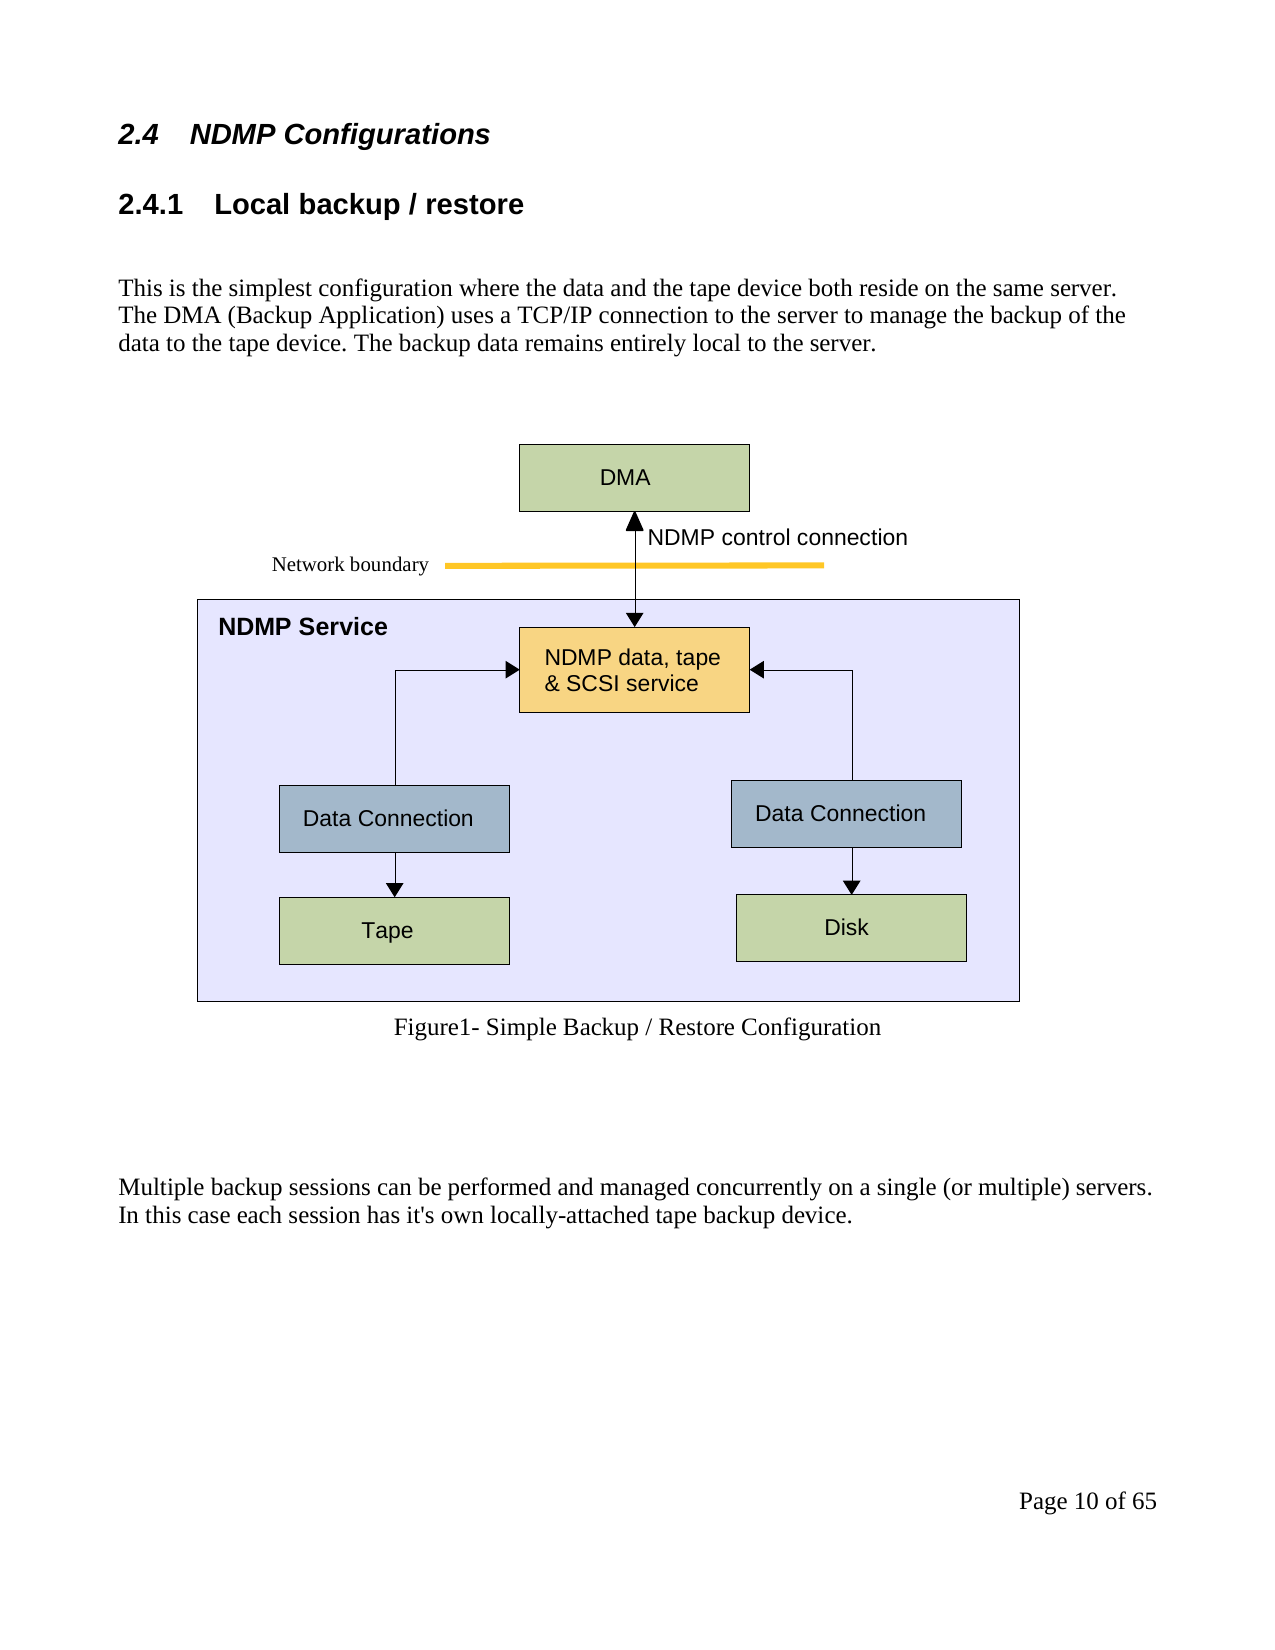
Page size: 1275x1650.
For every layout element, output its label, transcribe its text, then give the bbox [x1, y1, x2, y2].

text Figure1- Simple Backup / Restore Configuration [118, 1013, 1157, 1040]
text Multiple backup sessions can be performed and managed concurrently on a single (or multiple) servers. In this case each session has it's own locally-attached tape backup device. [118, 1173, 1157, 1229]
subtitle Local backup / restore [118, 188, 1157, 221]
subtitle NDMP Configurations [118, 118, 1157, 151]
text This is the simplest configuration where the data and the tape device both reside on the same server. The DMA (Backup Application) uses a TCP/IP connection to the server to manage the backup of the data to the tape device. The backup data remains entirely local to the server. [118, 274, 1157, 357]
